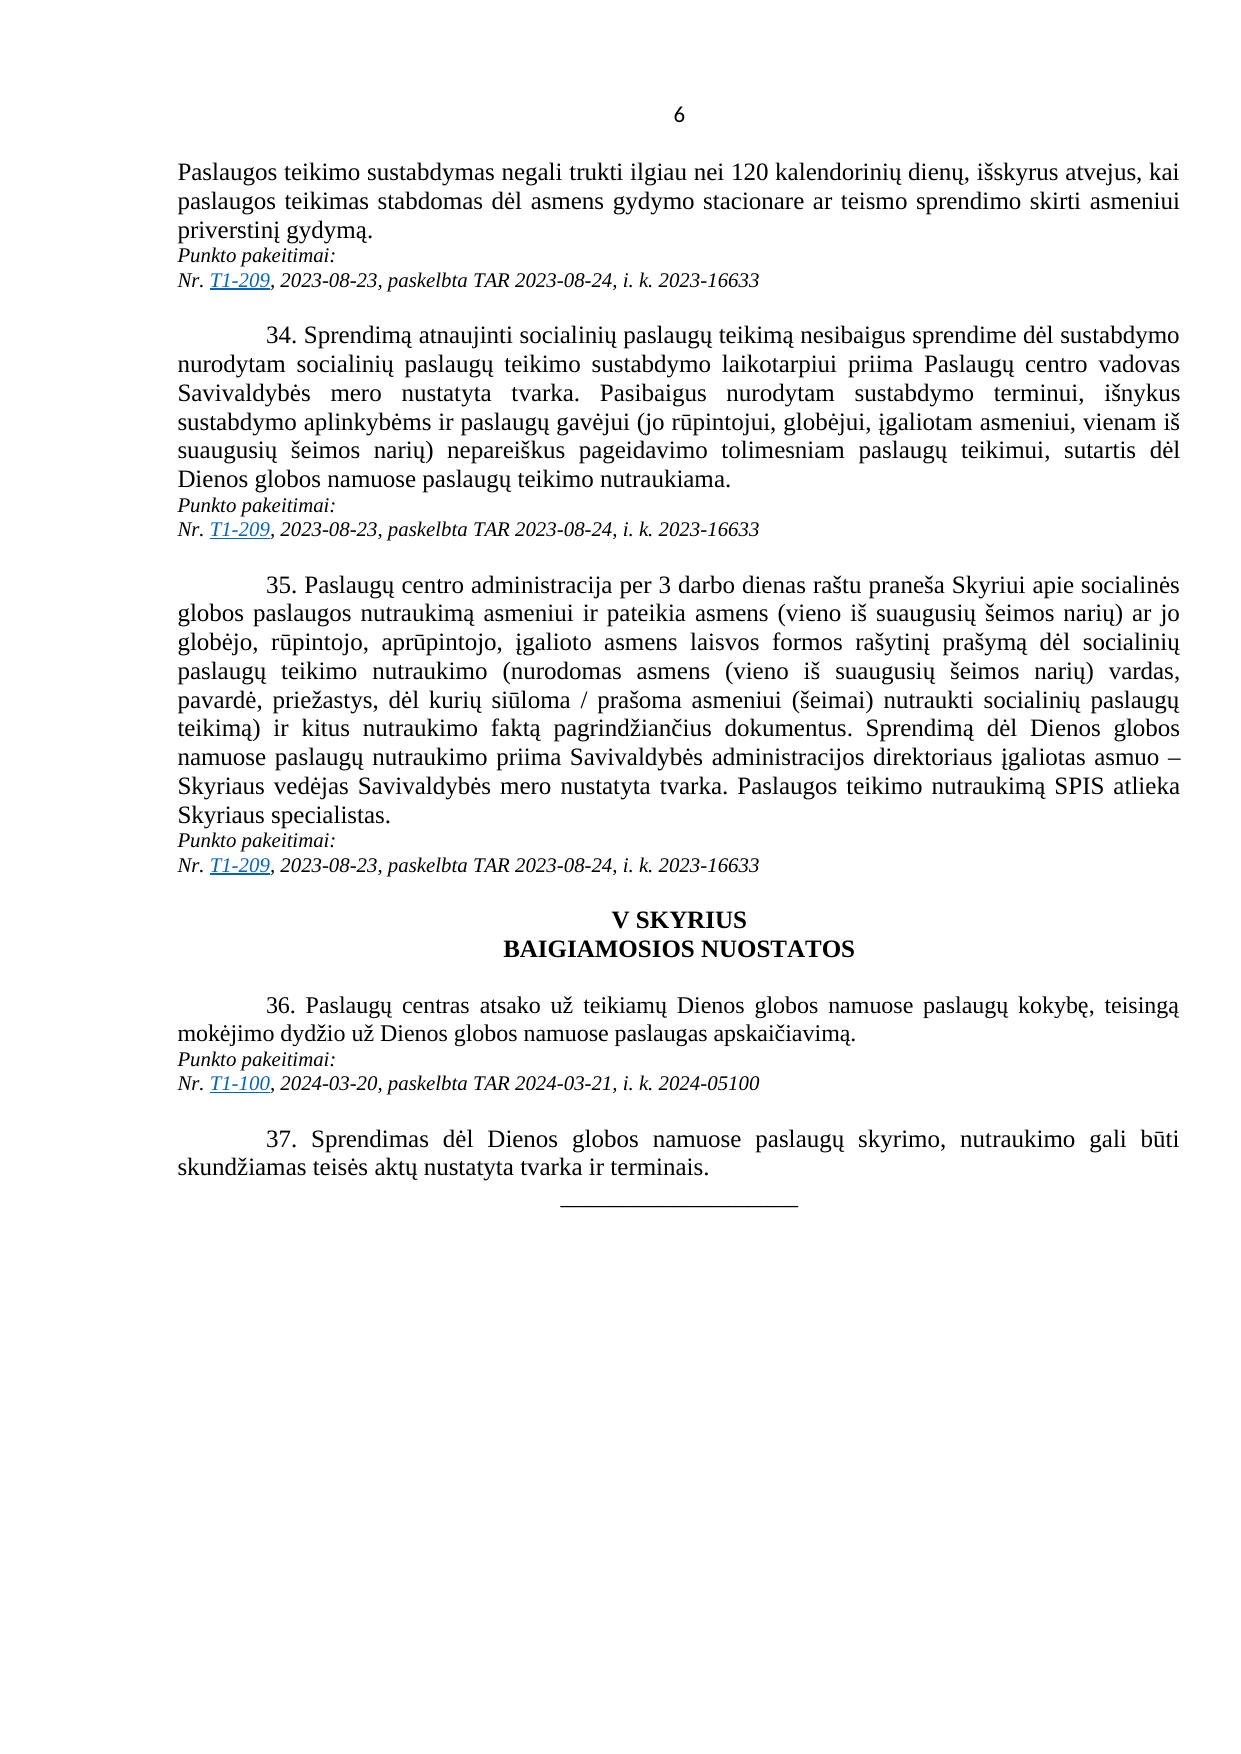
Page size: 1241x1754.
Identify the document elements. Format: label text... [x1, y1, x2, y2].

text Paslaugos teikimo sustabdymas negali trukti ilgiau nei 120 kalendorinių dienų, išskyrus atvejus, kai paslaugos teikimas stabdomas dėl asmens gydymo stacionare ar teismo sprendimo skirti asmeniui priverstinį gydymą. [177, 157, 1181, 243]
text ___________________ [177, 1181, 1181, 1210]
text Punkto pakeitimai: [177, 828, 1181, 852]
text Nr. T1-209, 2023-08-23, paskelbta TAR 2023-08-24, i. k. 2023-16633 [177, 267, 1181, 292]
text Nr. T1-100, 2024-03-20, paskelbta TAR 2024-03-21, i. k. 2024-05100 [177, 1071, 1181, 1095]
text Punkto pakeitimai: [177, 243, 1181, 267]
text 37. Sprendimas dėl Dienos globos namuose paslaugų skyrimo, nutraukimo gali būti skundžiamas teisės aktų nustatyta tvarka ir terminais. [177, 1124, 1181, 1181]
text V SKYRIUS [177, 905, 1181, 934]
text Nr. T1-209, 2023-08-23, paskelbta TAR 2023-08-24, i. k. 2023-16633 [177, 852, 1181, 877]
text Nr. T1-209, 2023-08-23, paskelbta TAR 2023-08-24, i. k. 2023-16633 [177, 517, 1181, 541]
text 34. Sprendimą atnaujinti socialinių paslaugų teikimą nesibaigus sprendime dėl sustabdymo nurodytam socialinių paslaugų teikimo sustabdymo laikotarpiui priima Paslaugų centro vadovas Savivaldybės mero nustatyta tvarka. Pasibaigus nurodytam sustabdymo terminui, išnykus sustabdymo aplinkybėms ir paslaugų gavėjui (jo rūpintojui, globėjui, įgaliotam asmeniui, vienam iš suaugusių šeimos narių) nepareiškus pageidavimo tolimesniam paslaugų teikimui, sutartis dėl Dienos globos namuose paslaugų teikimo nutraukiama. [177, 320, 1181, 493]
text BAIGIAMOSIOS NUOSTATOS [177, 934, 1181, 963]
text Punkto pakeitimai: [177, 493, 1181, 517]
text 36. Paslaugų centras atsako už teikiamų Dienos globos namuose paslaugų kokybę, teisingą mokėjimo dydžio už Dienos globos namuose paslaugas apskaičiavimą. [177, 992, 1181, 1047]
text 35. Paslaugų centro administracija per 3 darbo dienas raštu praneša Skyriui apie socialinės globos paslaugos nutraukimą asmeniui ir pateikia asmens (vieno iš suaugusių šeimos narių) ar jo globėjo, rūpintojo, aprūpintojo, įgalioto asmens laisvos formos rašytinį prašymą dėl socialinių paslaugų teikimo nutraukimo (nurodomas asmens (vieno iš suaugusių šeimos narių) vardas, pavardė, priežastys, dėl kurių siūloma / prašoma asmeniui (šeimai) nutraukti socialinių paslaugų teikimą) ir kitus nutraukimo faktą pagrindžiančius dokumentus. Sprendimą dėl Dienos globos namuose paslaugų nutraukimo priima Savivaldybės administracijos direktoriaus įgaliotas asmuo – Skyriaus vedėjas Savivaldybės mero nustatyta tvarka. Paslaugos teikimo nutraukimą SPIS atlieka Skyriaus specialistas. [177, 570, 1181, 828]
text Punkto pakeitimai: [177, 1047, 1181, 1071]
